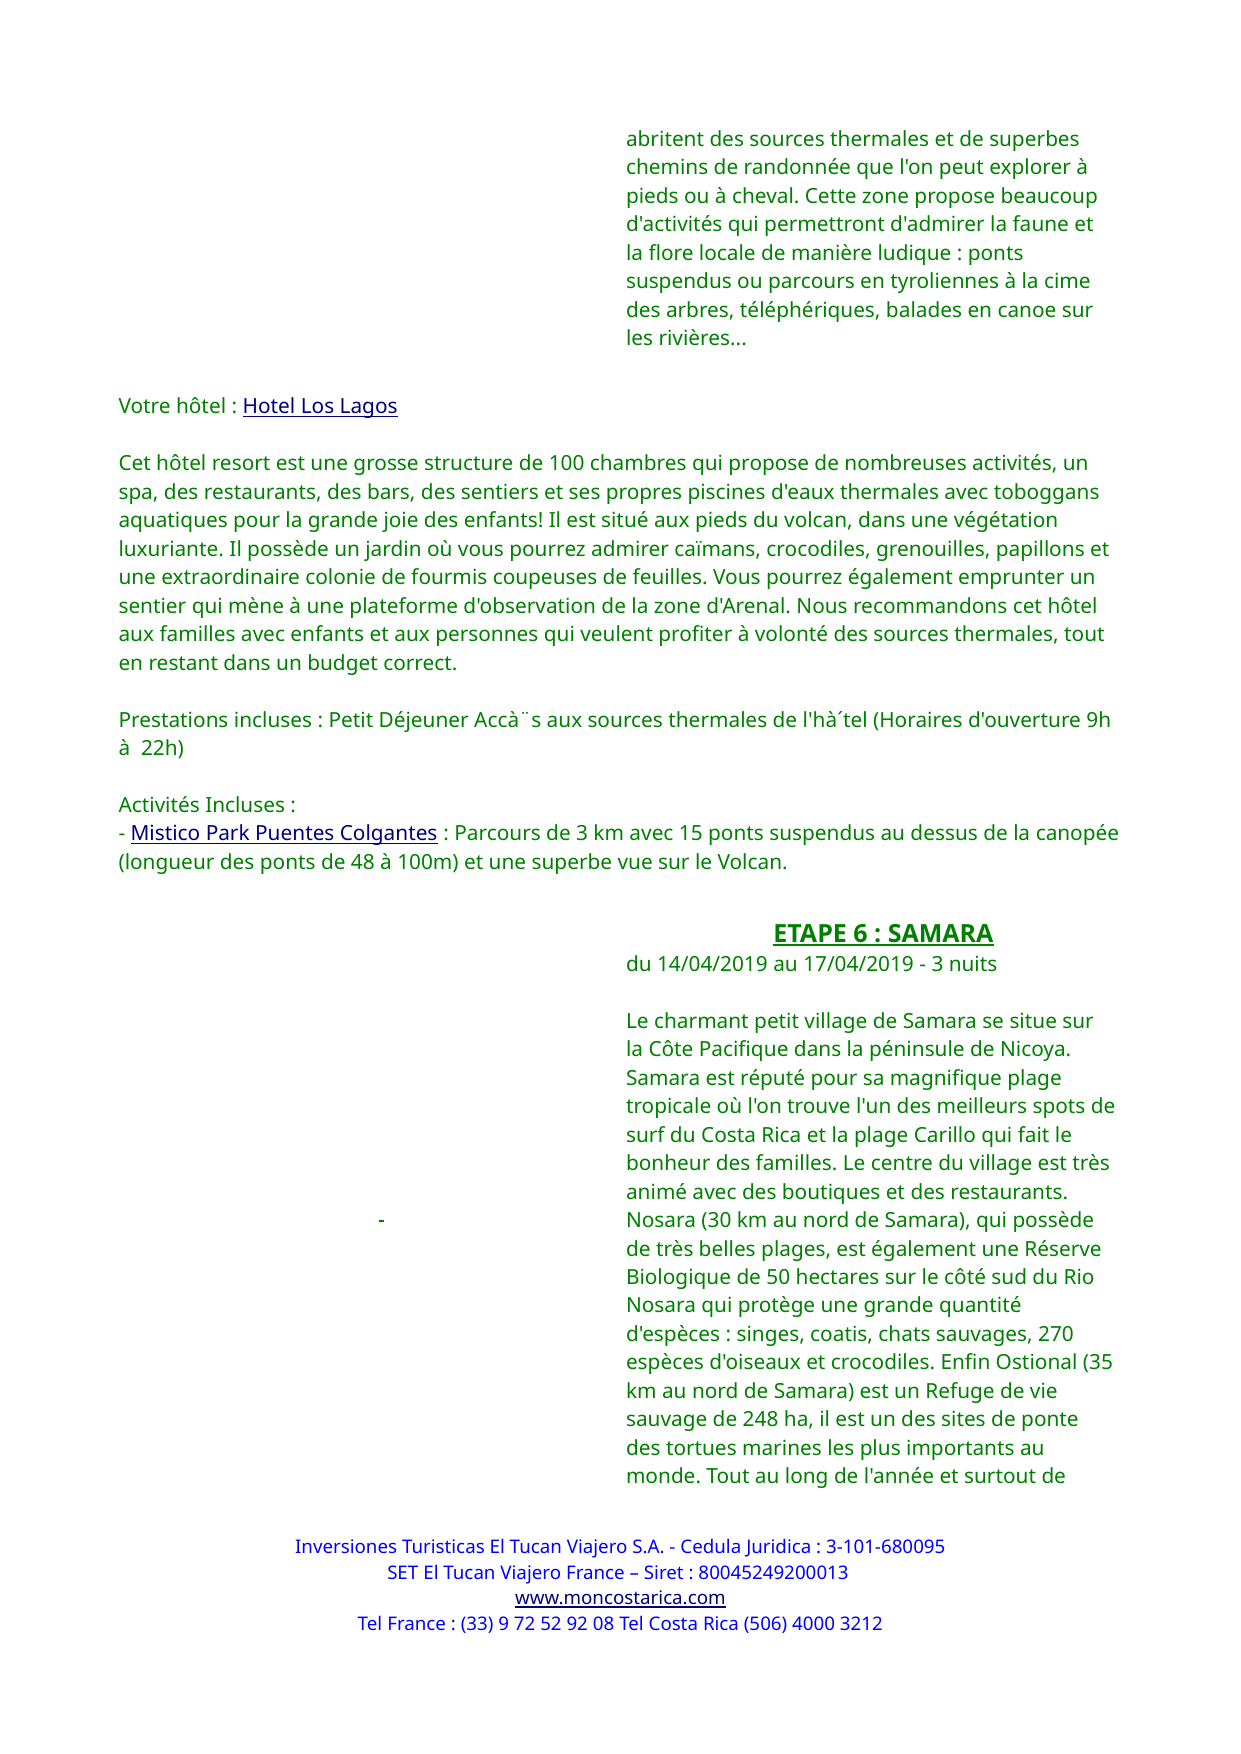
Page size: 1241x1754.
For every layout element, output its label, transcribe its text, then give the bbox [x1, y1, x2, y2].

text Cet hôtel resort est une grosse structure de 100 chambres qui propose de nombreuses activités, un spa, des restaurants, des bars, des sentiers et ses propres piscines d'eaux thermales avec toboggans aquatiques pour la grande joie des enfants! Il est situé aux pieds du volcan, dans une végétation luxuriante. Il possède un jardin où vous pourrez admirer caïmans, crocodiles, grenouilles, papillons et une extraordinaire colonie de fourmis coupeuses de feuilles. Vous pourrez également emprunter un sentier qui mène à une plateforme d'observation de la zone d'Arenal. Nous recommandons cet hôtel aux familles avec enfants et aux personnes qui veulent profiter à volonté des sources thermales, tout en restant dans un budget correct. [118, 448, 1122, 676]
table_header [118, 910, 620, 1495]
text Activités Incluses : [118, 790, 1122, 818]
table_header abritent des sources thermales et de superbes chemins de randonnée que l'on peut explorer à pieds ou à cheval. Cette zone propose beaucoup d'activités qui permettront d'admirer la faune et la flore locale de manière ludique : ponts suspendus ou parcours en tyroliennes à la cime des arbres, téléphériques, balades en canoe sur les rivières... [620, 118, 1122, 357]
table_header ETAPE 6 : SAMARA du 14/04/2019 au 17/04/2019 - 3 nuits Le charmant petit village de Samara se situe sur la Côte Pacifique dans la péninsule de Nicoya. Samara est réputé pour sa magnifique plage tropicale où l'on trouve l'un des meilleurs spots de surf du Costa Rica et la plage Carillo qui fait le bonheur des familles. Le centre du village est très animé avec des boutiques et des restaurants. Nosara (30 km au nord de Samara), qui possède de très belles plages, est également une Réserve Biologique de 50 hectares sur le côté sud du Rio Nosara qui protège une grande quantité d'espèces : singes, coatis, chats sauvages, 270 espèces d'oiseaux et crocodiles. Enfin Ostional (35 km au nord de Samara) est un Refuge de vie sauvage de 248 ha, il est un des sites de ponte des tortues marines les plus importants au monde. Tout au long de l'année et surtout de [620, 910, 1122, 1495]
text Prestations incluses : Petit Déjeuner Accà¨s aux sources thermales de l'hà´tel (Horaires d'ouverture 9h à 22h) [118, 705, 1122, 762]
text - Mistico Park Puentes Colgantes : Parcours de 3 km avec 15 ponts suspendus au dessus de la canopée (longueur des ponts de 48 à 100m) et une superbe vue sur le Volcan. [118, 818, 1122, 875]
text Votre hôtel : Hotel Los Lagos [118, 391, 1122, 420]
table_header [118, 118, 620, 357]
